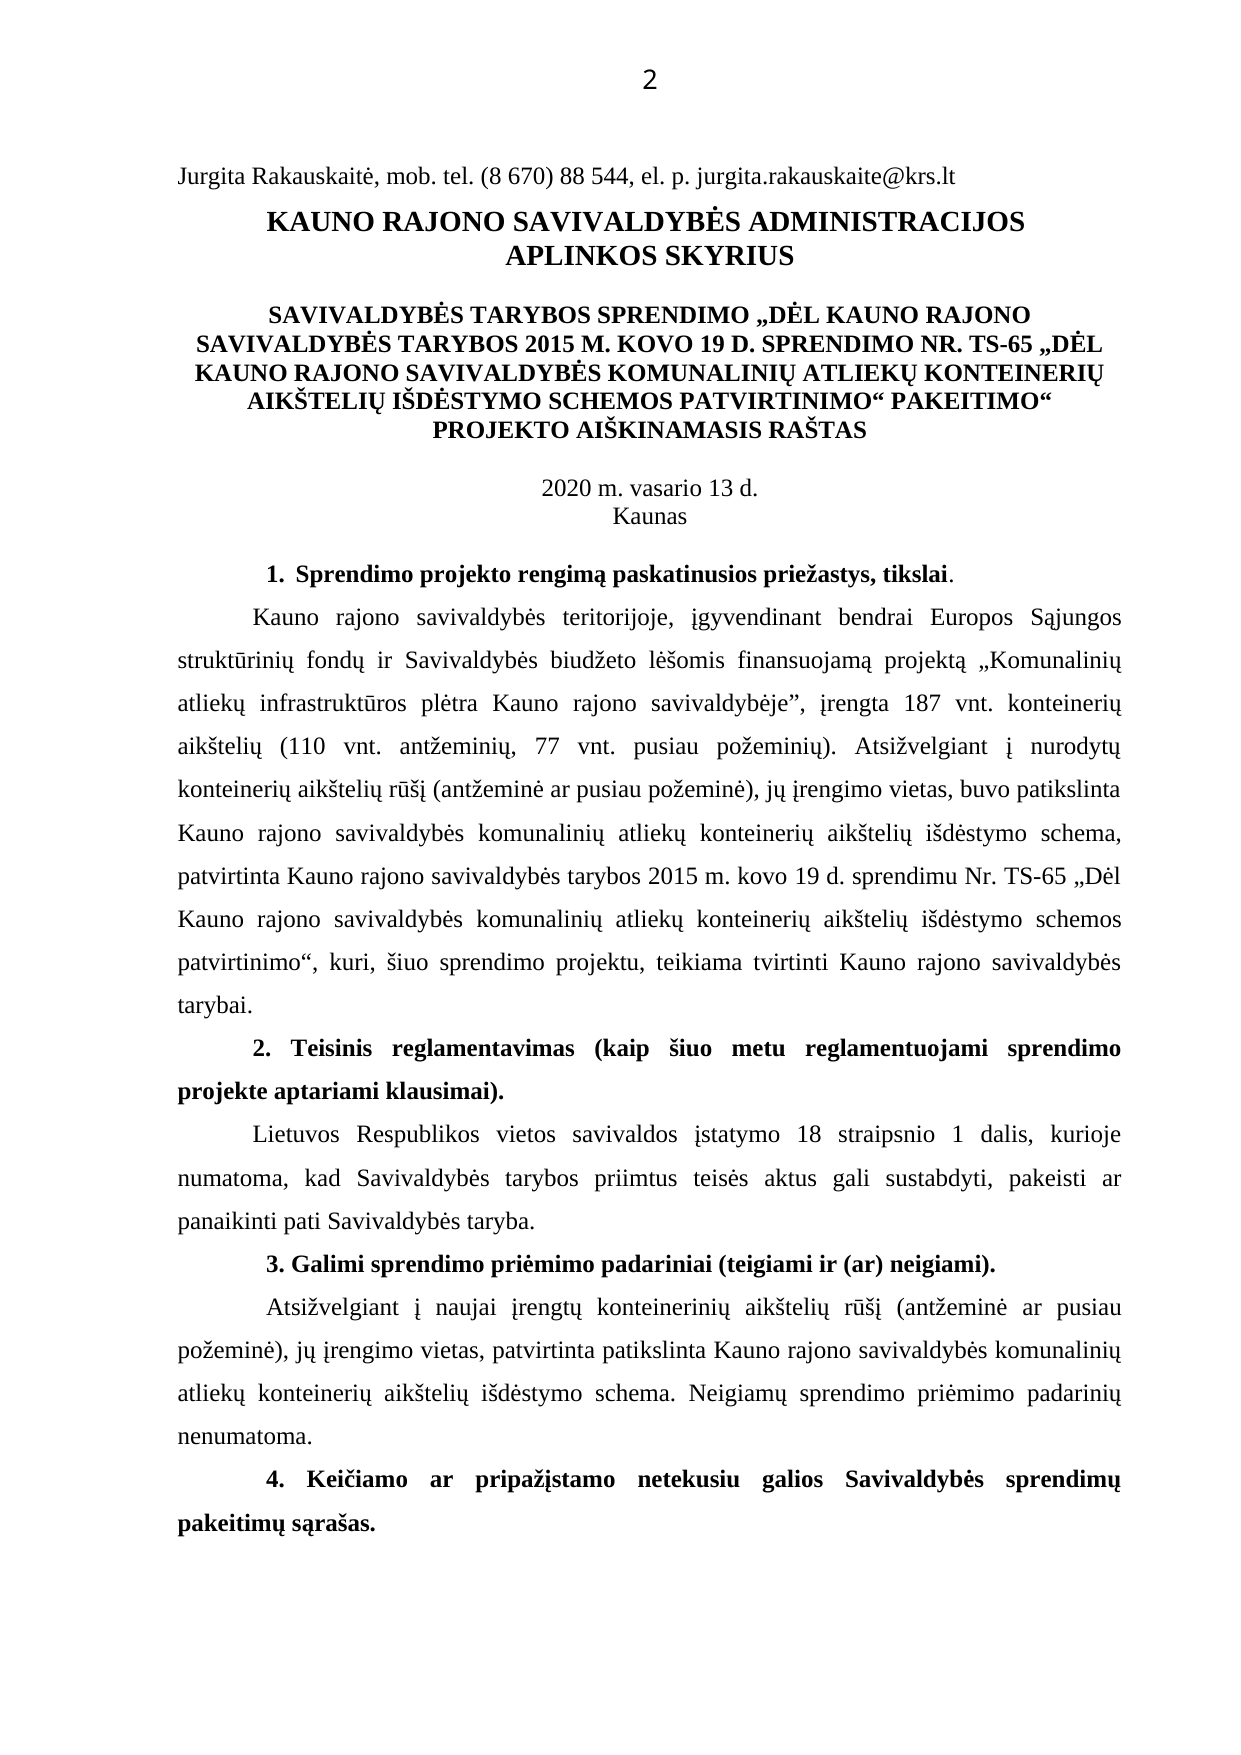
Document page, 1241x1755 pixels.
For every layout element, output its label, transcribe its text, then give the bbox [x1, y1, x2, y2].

text PROJEKTO AIŠKINAMASIS RAŠTAS [177, 415, 1122, 444]
text Kauno rajono savivaldybės teritorijoje, įgyvendinant bendrai Europos Sąjungos struktūrinių fondų ir Savivaldybės biudžeto lėšomis finansuojamą projektą „Komunalinių atliekų infrastruktūros plėtra Kauno rajono savivaldybėje”, įrengta 187 vnt. konteinerių aikštelių (110 vnt. antžeminių, 77 vnt. pusiau požeminių). Atsižvelgiant į nurodytų konteinerių aikštelių rūšį (antžeminė ar pusiau požeminė), jų įrengimo vietas, buvo patikslinta Kauno rajono savivaldybės komunalinių atliekų konteinerių aikštelių išdėstymo schema, patvirtinta Kauno rajono savivaldybės tarybos 2015 m. kovo 19 d. sprendimu Nr. TS-65 „Dėl Kauno rajono savivaldybės komunalinių atliekų konteinerių aikštelių išdėstymo schemos patvirtinimo“, kuri, šiuo sprendimo projektu, teikiama tvirtinti Kauno rajono savivaldybės tarybai. [177, 602, 1122, 1019]
text Kaunas [177, 501, 1122, 530]
text Jurgita Rakauskaitė, mob. tel. (8 670) 88 544, el. p. jurgita.rakauskaite@krs.lt [177, 161, 1122, 190]
text 3. Galimi sprendimo priėmimo padariniai (teigiami ir (ar) neigiami). [177, 1249, 1122, 1278]
text APLINKOS SKYRIUS [177, 238, 1122, 271]
text Atsižvelgiant į naujai įrengtų konteinerinių aikštelių rūšį (antžeminė ar pusiau požeminė), jų įrengimo vietas, patvirtinta patikslinta Kauno rajono savivaldybės komunalinių atliekų konteinerių aikštelių išdėstymo schema. Neigiamų sprendimo priėmimo padarinių nenumatoma. [177, 1292, 1122, 1450]
text SAVIVALDYBĖS TARYBOS SPRENDIMO „DĖL KAUNO RAJONO SAVIVALDYBĖS TARYBOS 2015 M. KOVO 19 D. SPRENDIMO NR. TS-65 „DĖL KAUNO RAJONO SAVIVALDYBĖS KOMUNALINIŲ ATLIEKŲ KONTEINERIŲ AIKŠTELIŲ IŠDĖSTYMO SCHEMOS PATVIRTINIMO“ PAKEITIMO“ [177, 300, 1122, 415]
text 1. Sprendimo projekto rengimą paskatinusios priežastys, tikslai. [177, 559, 1122, 588]
text 2020 m. vasario 13 d. [177, 473, 1122, 501]
text Lietuvos Respublikos vietos savivaldos įstatymo 18 straipsnio 1 dalis, kurioje numatoma, kad Savivaldybės tarybos priimtus teisės aktus gali sustabdyti, pakeisti ar panaikinti pati Savivaldybės taryba. [177, 1119, 1122, 1234]
text 2. Teisinis reglamentavimas (kaip šiuo metu reglamentuojami sprendimo projekte aptariami klausimai). [177, 1033, 1122, 1105]
text KAUNO RAJONO SAVIVALDYBĖS ADMINISTRACIJOS [177, 204, 1122, 238]
text 4. Keičiamo ar pripažįstamo netekusiu galios Savivaldybės sprendimų pakeitimų sąrašas. [177, 1464, 1122, 1536]
